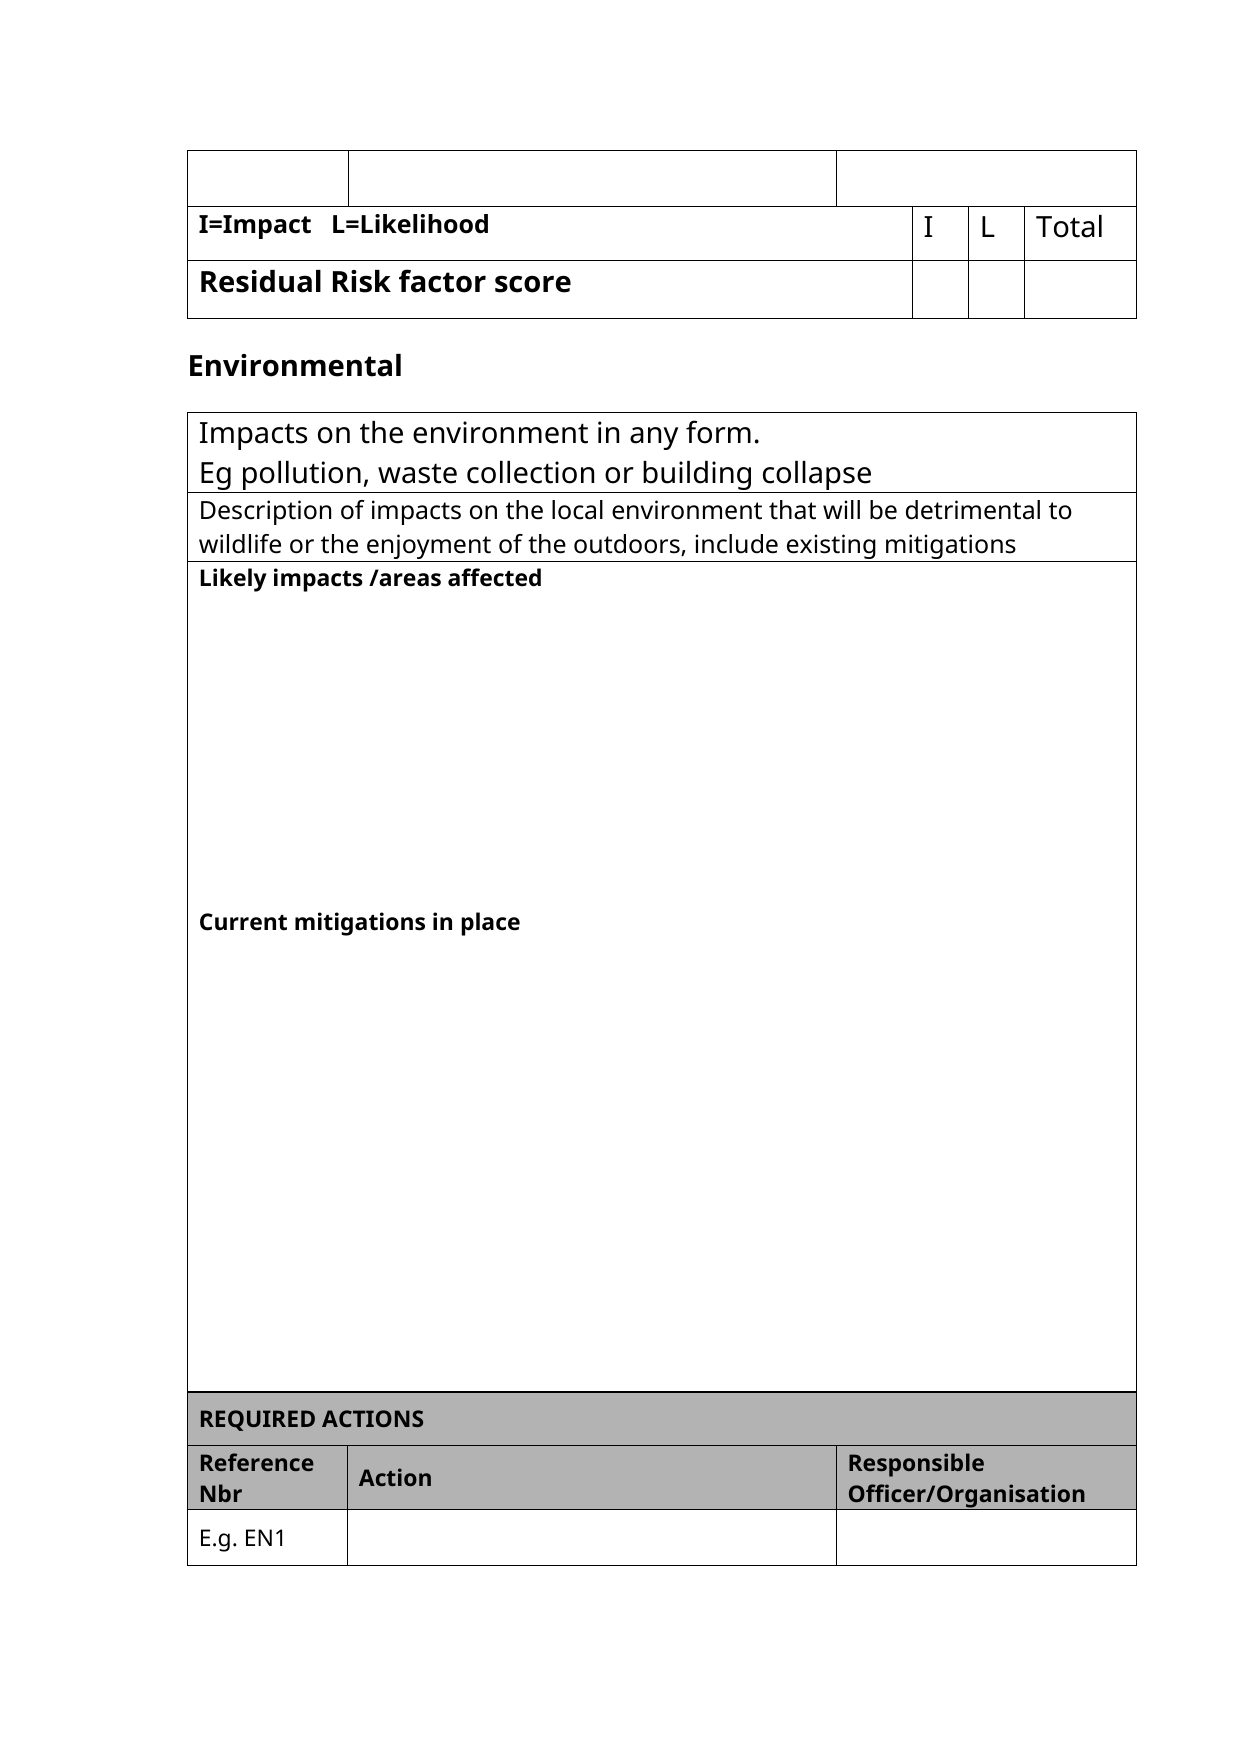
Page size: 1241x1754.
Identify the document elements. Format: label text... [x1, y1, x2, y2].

table_header Impacts on the environment in any form. Eg pollution, waste collection or building collapse [188, 413, 1136, 492]
table_cell [1025, 261, 1136, 318]
table_cell Responsible Officer/Organisation [837, 1446, 1136, 1509]
table_cell [188, 151, 348, 206]
table_cell Total [1025, 207, 1136, 260]
table_cell I [913, 207, 968, 260]
table_cell Action [348, 1446, 836, 1509]
table_cell [837, 1510, 1136, 1565]
table_cell Likely impacts /areas affected Current mitigations in place [188, 562, 1136, 1391]
table_cell [969, 261, 1024, 318]
table_cell [348, 1510, 836, 1565]
text Environmental [187, 346, 1053, 385]
table_cell I=Impact L=Likelihood [188, 207, 912, 260]
table_cell Description of impacts on the local environment that will be detrimental to wildlife or the enjoyment of the outdoors, include existing mitigations [188, 493, 1136, 561]
table_cell Residual Risk factor score [188, 261, 912, 318]
table_cell REQUIRED ACTIONS [188, 1393, 1136, 1445]
table_cell [837, 151, 1136, 206]
table_cell E.g. EN1 [188, 1510, 347, 1565]
table_cell [913, 261, 968, 318]
table_cell Reference Nbr [188, 1446, 347, 1509]
table_cell [349, 151, 836, 206]
table_cell L [969, 207, 1024, 260]
